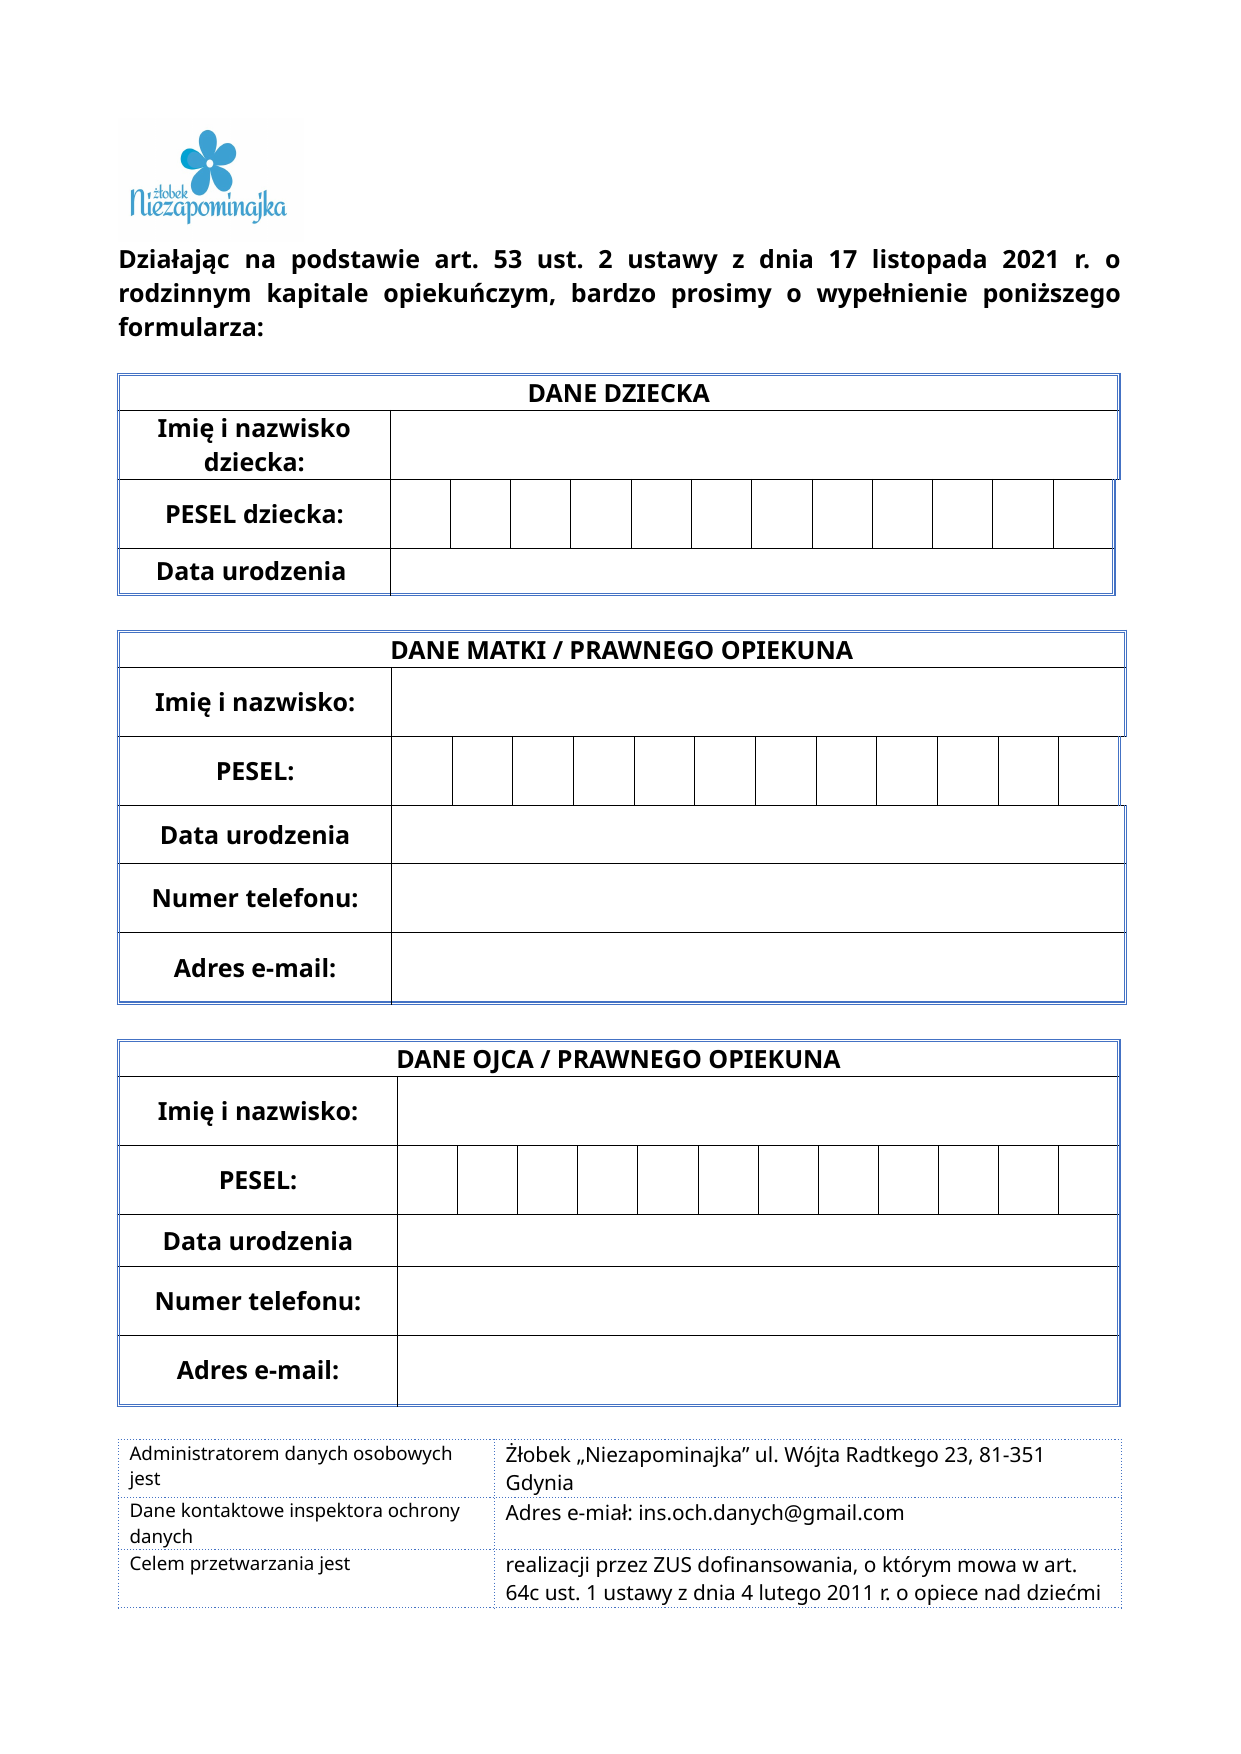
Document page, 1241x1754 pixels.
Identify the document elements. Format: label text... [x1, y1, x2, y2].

table_cell [999, 1146, 1058, 1214]
table_cell Numer telefonu: [120, 1267, 397, 1335]
table_cell [398, 1267, 1117, 1335]
table_cell [695, 737, 755, 805]
table_cell [398, 1146, 457, 1214]
table_cell [756, 737, 816, 805]
table_cell [458, 1146, 517, 1214]
table_cell Adres e-mail: [120, 1336, 397, 1404]
table_header DANE OJCA / PRAWNEGO OPIEKUNA [120, 1042, 1117, 1076]
table_cell [398, 1215, 1117, 1266]
table_cell [632, 480, 691, 548]
table_cell [453, 737, 512, 805]
table_cell PESEL: [120, 737, 391, 805]
table_cell [391, 549, 1112, 592]
table_cell [877, 737, 937, 805]
table_cell [819, 1146, 878, 1214]
table_cell [999, 737, 1058, 805]
table_cell [398, 1336, 1117, 1404]
table_cell Adres e-miał: ins.och.danych@gmail.com [494, 1497, 1122, 1549]
table_cell [392, 864, 1124, 932]
table_cell [1121, 737, 1125, 805]
table_cell [511, 480, 570, 548]
table_cell [574, 737, 634, 805]
table_cell Imię i nazwisko: [120, 668, 391, 736]
table_cell [873, 480, 932, 548]
table_header Administratorem danych osobowych jest [118, 1439, 494, 1497]
table_cell [451, 480, 510, 548]
table_cell PESEL: [120, 1146, 397, 1214]
table_cell [513, 737, 573, 805]
table_cell [939, 1146, 998, 1214]
table_cell [398, 1077, 1117, 1145]
table_cell Data urodzenia [120, 1215, 397, 1266]
table_cell [752, 480, 812, 548]
table_cell [578, 1146, 637, 1214]
table_header DANE MATKI / PRAWNEGO OPIEKUNA [120, 633, 1124, 667]
table_cell realizacji przez ZUS dofinansowania, o którym mowa w art. 64c ust. 1 ustawy z dnia 4 lutego 2011 r. o opiece nad dziećmi [494, 1549, 1122, 1607]
table_cell Imię i nazwisko dziecka: [120, 411, 390, 479]
table_cell [759, 1146, 818, 1214]
table_cell Imię i nazwisko: [120, 1077, 397, 1145]
table_cell [635, 737, 694, 805]
table_cell Numer telefonu: [120, 864, 391, 932]
table_cell [392, 806, 1124, 863]
table_cell [938, 737, 998, 805]
table_header DANE DZIECKA [120, 376, 1117, 410]
table_header Żłobek „Niezapominajka” ul. Wójta Radtkego 23, 81-351 Gdynia [494, 1439, 1122, 1497]
table_cell PESEL dziecka: [120, 480, 390, 548]
table_cell Adres e-mail: [120, 933, 391, 1001]
table_cell Data urodzenia [120, 806, 391, 863]
table_cell [391, 480, 450, 548]
table_cell [1059, 737, 1118, 805]
table_cell [879, 1146, 938, 1214]
table_cell [571, 480, 631, 548]
table_cell Data urodzenia [120, 549, 390, 592]
table_cell [392, 737, 452, 805]
table_cell Celem przetwarzania jest [118, 1549, 494, 1607]
table_cell [692, 480, 751, 548]
table_cell [1054, 480, 1112, 548]
table_cell [391, 411, 1117, 479]
table_cell Dane kontaktowe inspektora ochrony danych [118, 1497, 494, 1549]
text Działając na podstawie art. 53 ust. 2 ustawy z dnia 17 listopada 2021 r. o rodzinnym kapitale opiekuńczym, bardzo prosimy o wypełnienie poniższego formularza: [118, 242, 1122, 344]
table_cell [392, 933, 1124, 1001]
table_cell [817, 737, 876, 805]
table_cell [392, 668, 1124, 736]
table_cell [518, 1146, 577, 1214]
table_cell [1059, 1146, 1117, 1214]
table_cell [993, 480, 1053, 548]
table_cell [699, 1146, 758, 1214]
table_cell [813, 480, 872, 548]
table_cell [933, 480, 992, 548]
table_cell [638, 1146, 698, 1214]
